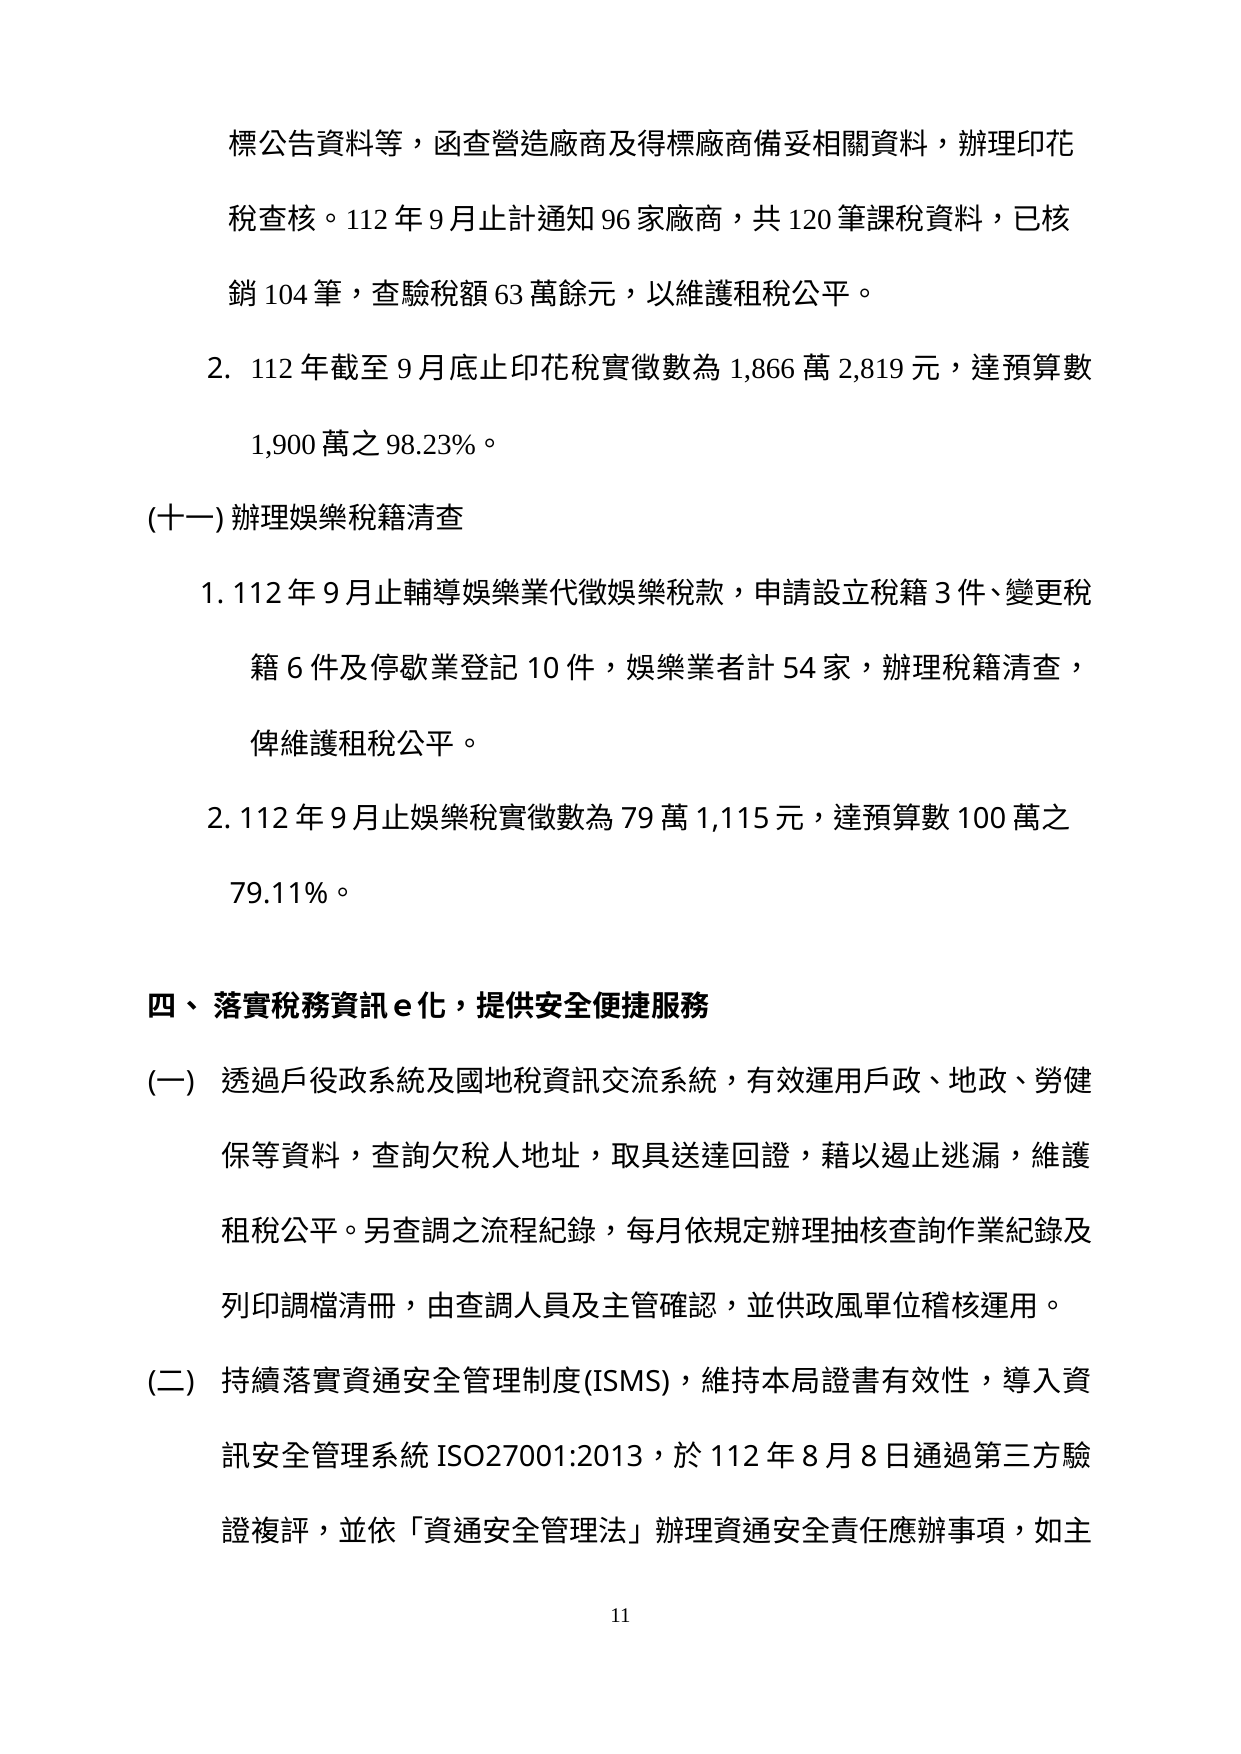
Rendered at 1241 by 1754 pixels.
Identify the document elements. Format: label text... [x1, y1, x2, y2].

list 112年截至9月底止印花稅實徵數為1,866萬2,819元，達預算數1,900萬之98.23%。 [207, 329, 1092, 479]
list 透過戶役政系統及國地稅資訊交流系統，有效運用戶政、地政、勞健保等資料，查詢欠稅人地址，取具送達回證，藉以遏止逃漏，維護租稅公平。另查調之流程紀錄，每月依規定辦理抽核查詢作業紀錄及列印調檔清冊，由查調人員及主管確認，並供政風單位稽核運用。 [148, 1041, 1092, 1341]
text 銷104筆，查驗稅額63萬餘元，以維護租稅公平。 [207, 254, 1092, 329]
text (十一) 辦理娛樂稅籍清查 [148, 479, 1092, 554]
text 2. 112年9月止娛樂稅實徵數為79萬1,115元，達預算數100萬之 [207, 779, 1092, 854]
text 四、 落實稅務資訊ｅ化，提供安全便捷服務 [148, 966, 1092, 1041]
text 79.11%。 [207, 854, 1092, 929]
text 稅查核。112年9月止計通知96家廠商，共120筆課稅資料，已核 [207, 179, 1092, 254]
list 持續落實資通安全管理制度(ISMS)，維持本局證書有效性，導入資訊安全管理系統ISO27001:2013，於112年8月8日通過第三方驗證複評，並依「資通安全管理法」辦理資通安全責任應辦事項，如主 [148, 1341, 1092, 1566]
text 1. 112年9月止輔導娛樂業代徵娛樂稅款，申請設立稅籍3件、變更稅籍6件及停歇業登記10件，娛樂業者計54家，辦理稅籍清查，俾維護租稅公平。 [192, 554, 1092, 779]
text 標公告資料等，函查營造廠商及得標廠商備妥相關資料，辦理印花 [207, 104, 1092, 179]
